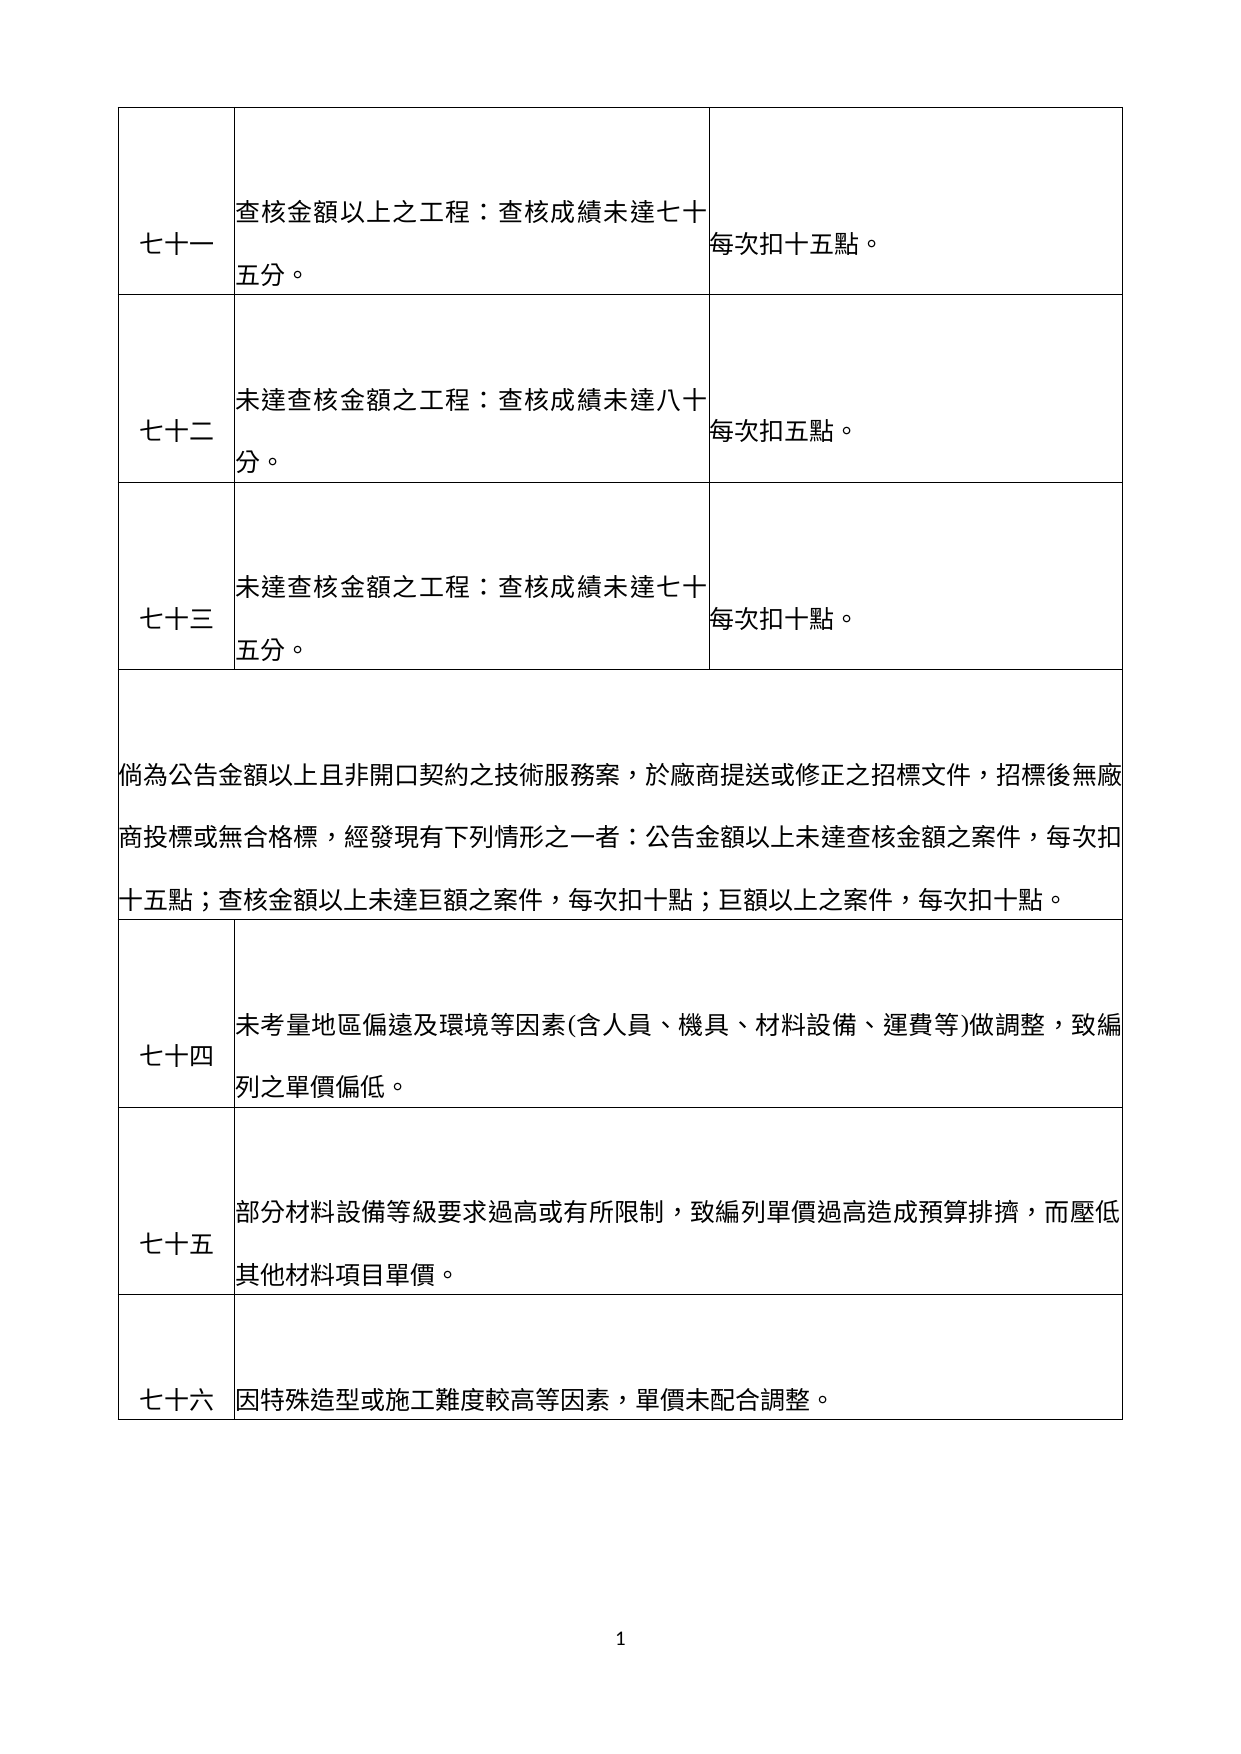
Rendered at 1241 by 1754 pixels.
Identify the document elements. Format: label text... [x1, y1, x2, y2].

table_cell 倘為公告金額以上且非開口契約之技術服務案，於廠商提送或修正之招標文件，招標後無廠商投標或無合格標，經發現有下列情形之一者：公告金額以上未達查核金額之案件，每次扣十五點；查核金額以上未達巨額之案件，每次扣十點；巨額以上之案件，每次扣十點。 [119, 670, 1122, 919]
table_cell 七十六 [119, 1295, 234, 1419]
table_cell 七十五 [119, 1108, 234, 1294]
table_cell 每次扣五點。 [710, 295, 1122, 482]
table_cell 因特殊造型或施工難度較高等因素，單價未配合調整。 [235, 1295, 1122, 1419]
table_cell 未考量地區偏遠及環境等因素(含人員、機具、材料設備、運費等)做調整，致編列之單價偏低。 [235, 920, 1122, 1107]
table_cell 七十三 [119, 483, 234, 669]
table_cell 七十一 [119, 108, 234, 294]
table_cell 部分材料設備等級要求過高或有所限制，致編列單價過高造成預算排擠，而壓低其他材料項目單價。 [235, 1108, 1122, 1294]
table_cell 查核金額以上之工程：查核成績未達七十五分。 [235, 108, 709, 294]
table_cell 七十四 [119, 920, 234, 1107]
table_cell 每次扣十點。 [710, 483, 1122, 669]
table_cell 七十二 [119, 295, 234, 482]
table_cell 未達查核金額之工程：查核成績未達七十五分。 [235, 483, 709, 669]
table_cell 每次扣十五點。 [710, 108, 1122, 294]
table_cell 未達查核金額之工程：查核成績未達八十分。 [235, 295, 709, 482]
